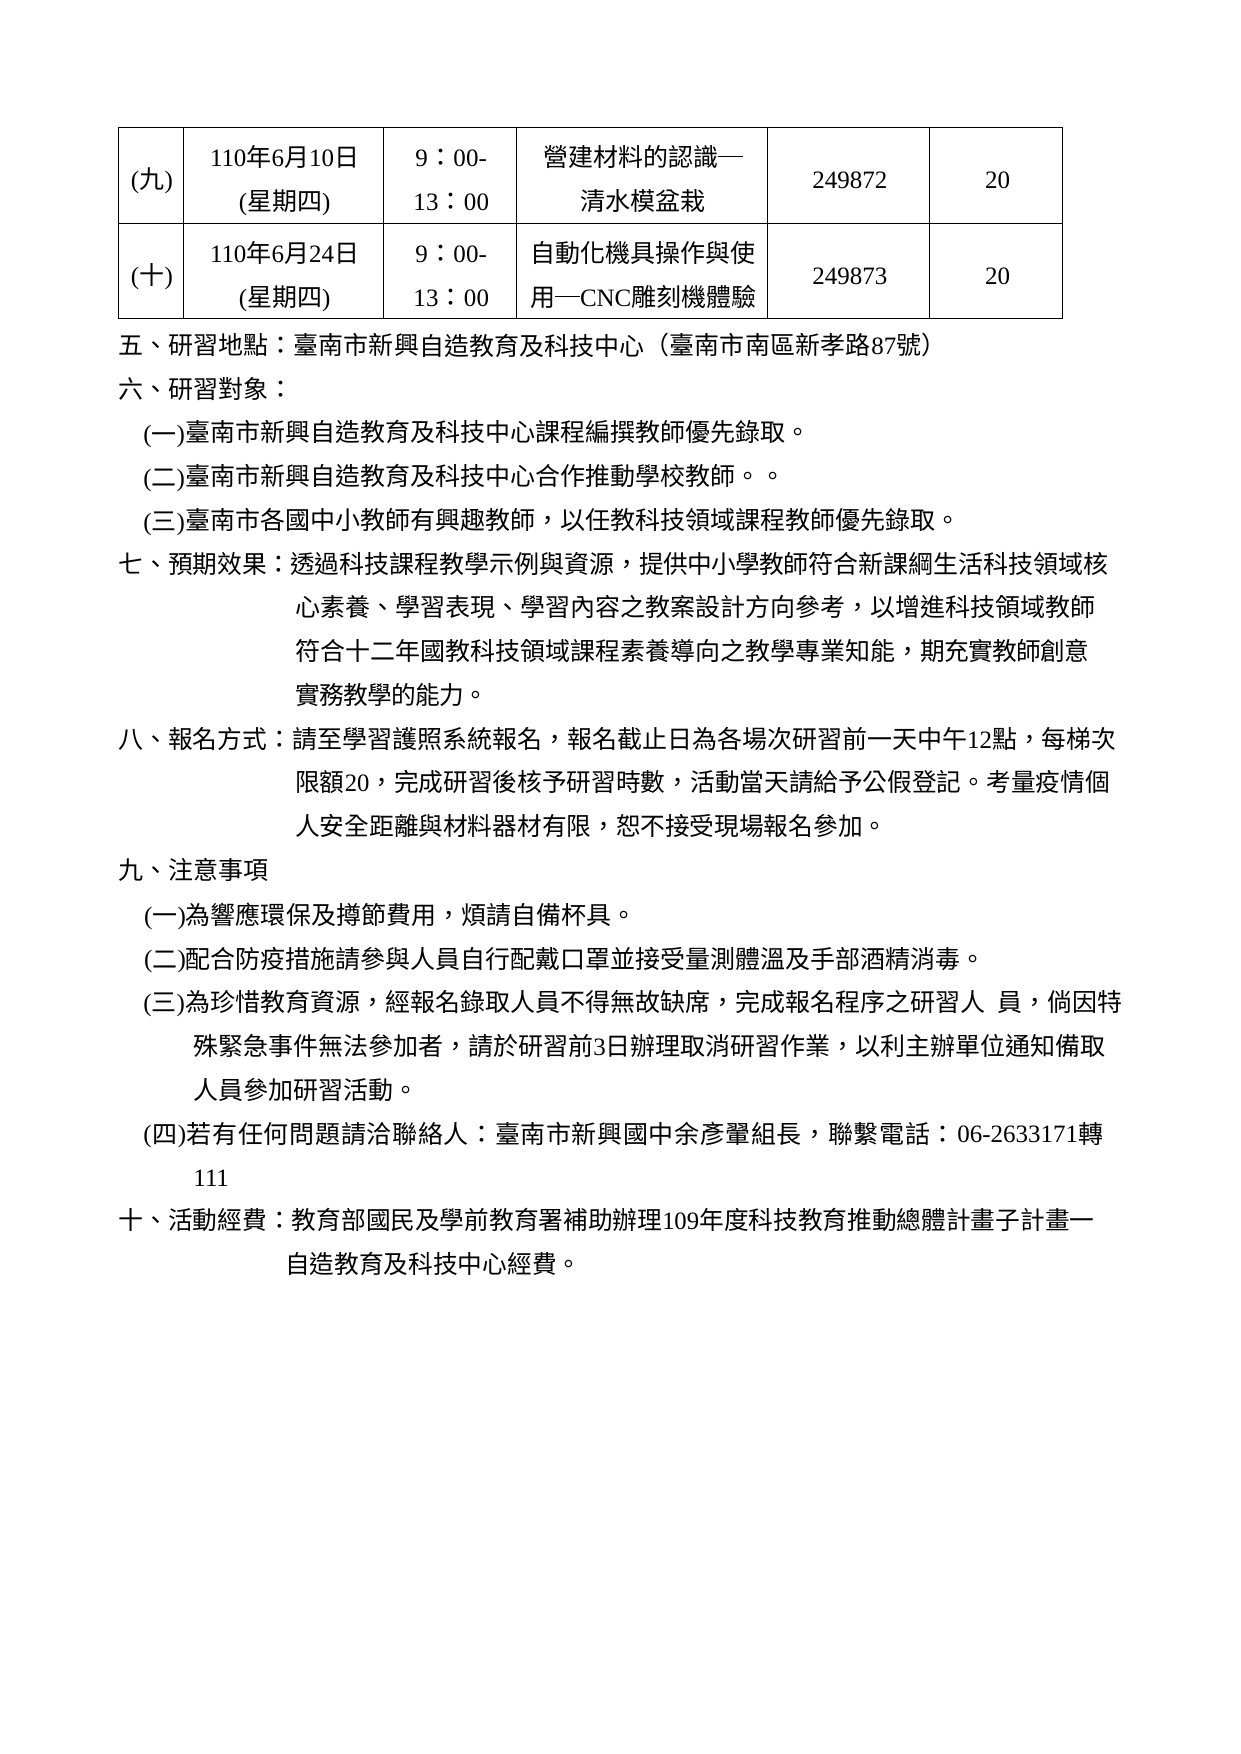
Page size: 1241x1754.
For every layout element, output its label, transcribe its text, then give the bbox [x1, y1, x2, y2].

table_cell 9：00-13：00 [384, 128, 516, 223]
text (二)臺南市新興自造教育及科技中心合作推動學校教師。。 [118, 451, 1117, 494]
text 九、注意事項 [118, 844, 1124, 888]
table_cell 249873 [768, 224, 929, 318]
text 五、研習地點：臺南市新興自造教育及科技中心（臺南市南區新孝路87號） [118, 319, 1117, 363]
table_cell 20 [930, 224, 1062, 318]
text (一)為響應環保及撙節費用，煩請自備杯具。 [56, 888, 1124, 932]
table_cell 20 [930, 128, 1062, 223]
text (三)為珍惜教育資源，經報名錄取人員不得無故缺席，完成報名程序之研習人 員，倘因特殊緊急事件無法參加者，請於研習前3日辦理取消研習作業，以利主辦單位通知備取人員參加研習活動。 [118, 976, 1124, 1107]
table_cell 營建材料的認識─ 清水模盆栽 [517, 128, 767, 223]
table_cell 110年6月10日(星期四) [184, 128, 383, 223]
table_cell 9：00-13：00 [384, 224, 516, 318]
text (二)配合防疫措施請參與人員自行配戴口罩並接受量測體溫及手部酒精消毒。 [56, 932, 1124, 976]
text 八、報名方式：請至學習護照系統報名，報名截止日為各場次研習前一天中午12點，每梯次限額20，完成研習後核予研習時數，活動當天請給予公假登記。考量疫情個人安全距離與材料器材有限，恕不接受現場報名參加。 [118, 713, 1125, 844]
text 自造教育及科技中心經費。 [118, 1238, 1098, 1282]
table_cell 249872 [768, 128, 929, 223]
table_cell (十) [119, 224, 183, 318]
text (三)臺南市各國中小教師有興趣教師，以任教科技領域課程教師優先錄取。 [118, 494, 1117, 538]
text (一)臺南市新興自造教育及科技中心課程編撰教師優先錄取。 [118, 407, 1117, 451]
text 六、研習對象： [118, 363, 1117, 407]
text 七、預期效果：透過科技課程教學示例與資源，提供中小學教師符合新課綱生活科技領域核心素養、學習表現、學習內容之教案設計方向參考，以增進科技領域教師符合十二年國教科技領域課程素養導向之教學專業知能，期充實教師創意實務教學的能力。 [118, 538, 1110, 713]
table_cell 自動化機具操作與使用─CNC雕刻機體驗 [517, 224, 767, 318]
text 十、活動經費：教育部國民及學前教育署補助辦理109年度科技教育推動總體計畫子計畫一 [118, 1194, 1098, 1238]
table_cell 110年6月24日(星期四) [184, 224, 383, 318]
table_cell (九) [119, 128, 183, 223]
text (四)若有任何問題請洽聯絡人：臺南市新興國中余彥翬組長，聯繫電話：06-2633171轉111 [143, 1107, 1104, 1194]
